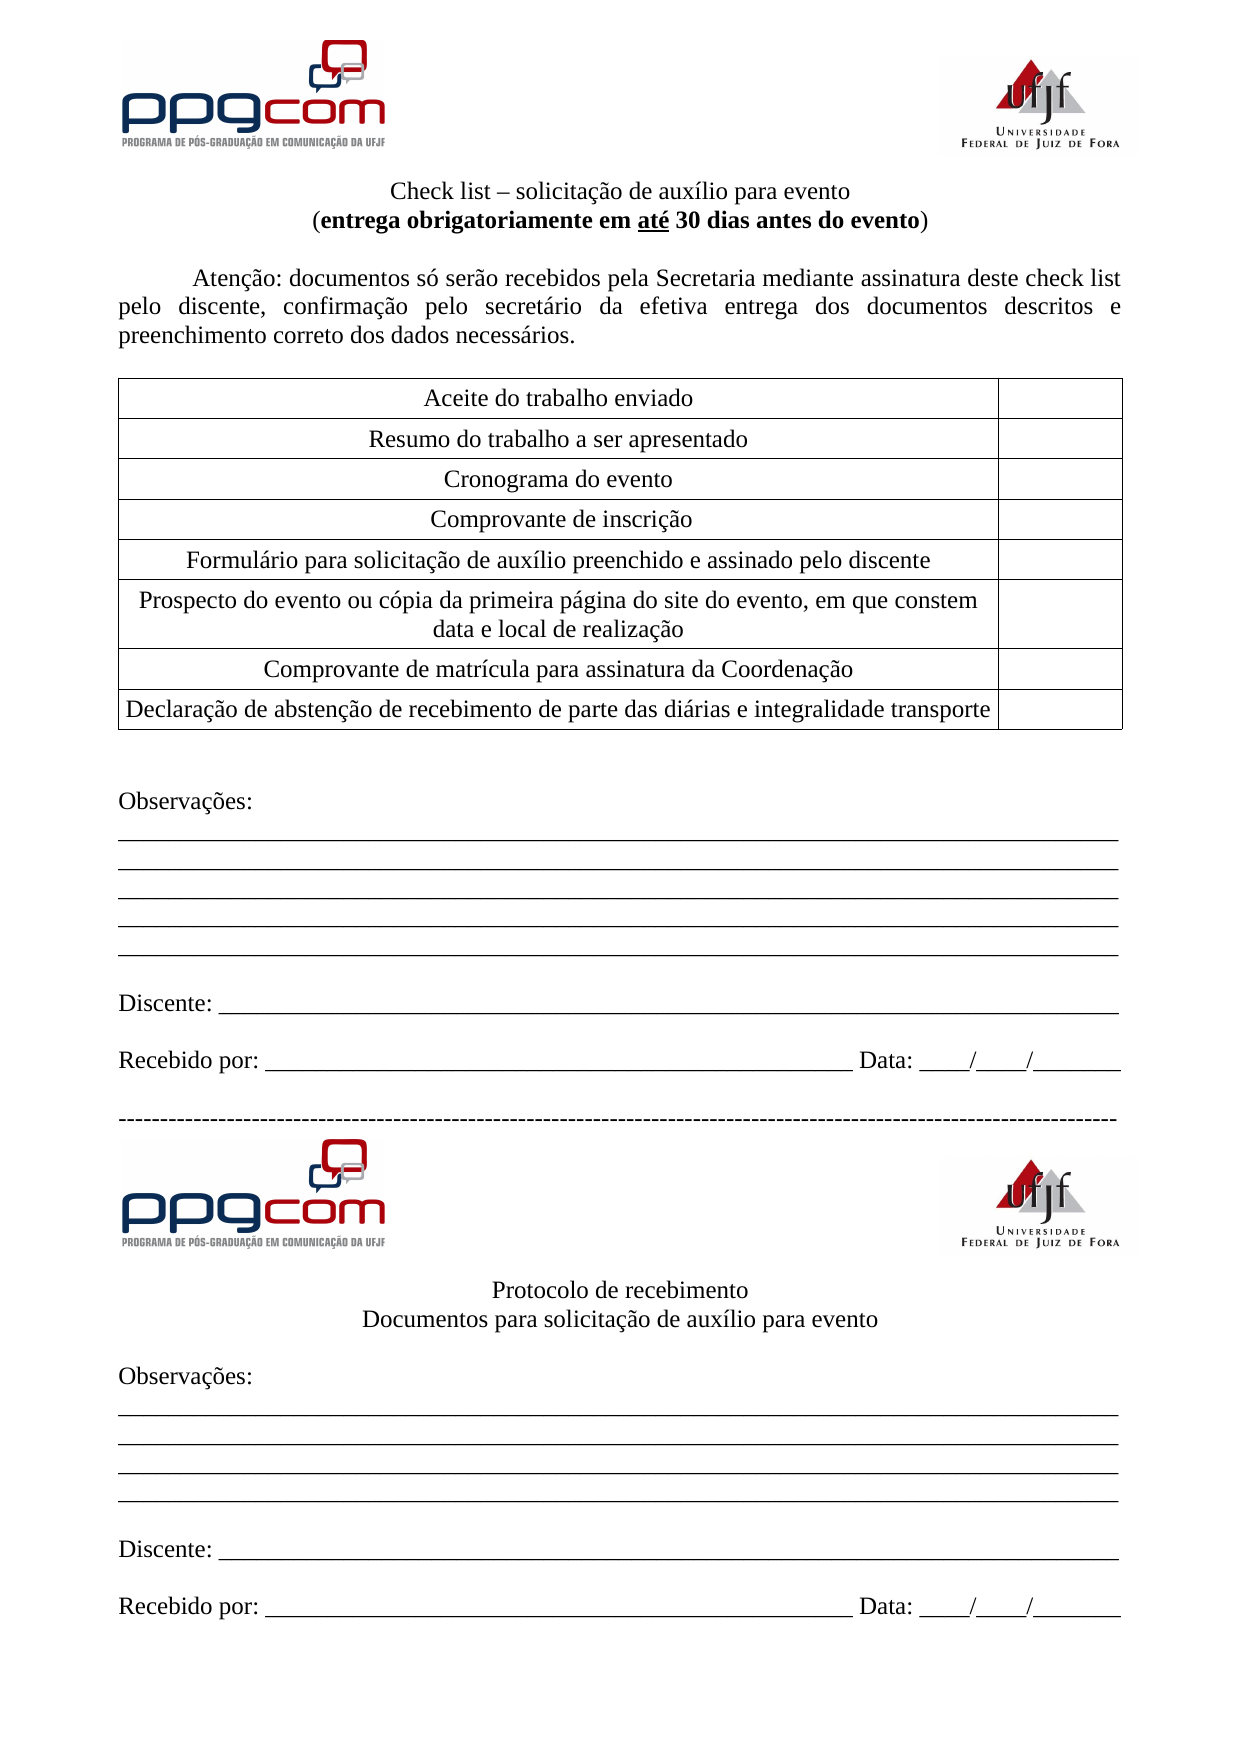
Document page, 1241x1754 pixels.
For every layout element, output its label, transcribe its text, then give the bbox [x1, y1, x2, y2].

text Atenção: documentos só serão recebidos pela Secretaria mediante assinatura deste check list pelo discente, confirmação pelo secretário da efetiva entrega dos documentos descritos e preenchimento correto dos dados necessários. [118, 263, 1122, 349]
text Observações: ________________________________________________________________________________________________________________________________________________________________________________________________________________________________________________________________________________________________________________________________________________________________________________________________________________ [118, 786, 1122, 959]
table_cell [999, 690, 1122, 729]
text Observações: ________________________________________________________________________________________________________________________________________________________________________________________________________________________________________________________________________________________________________________________________ [118, 1361, 1122, 1505]
table_cell Declaração de abstenção de recebimento de parte das diárias e integralidade transporte [119, 690, 998, 729]
table_cell [999, 649, 1122, 688]
picture [122, 40, 385, 149]
table_header Aceite do trabalho enviado [119, 379, 998, 418]
text Documentos para solicitação de auxílio para evento [118, 1304, 1122, 1333]
table_cell Cronograma do evento [119, 459, 998, 498]
table_cell Resumo do trabalho a ser apresentado [119, 419, 998, 458]
text Discente: ________________________________________________________________________ [118, 1534, 1122, 1563]
table_cell Formulário para solicitação de auxílio preenchido e assinado pelo discente [119, 540, 998, 579]
table_cell [999, 419, 1122, 458]
table_header [999, 379, 1122, 418]
table_cell [999, 540, 1122, 579]
text Protocolo de recebimento [118, 1275, 1122, 1304]
table_cell Comprovante de inscrição [119, 500, 998, 539]
picture [938, 56, 1139, 156]
picture [938, 1156, 1139, 1255]
text Recebido por: _______________________________________________ Data: ____/____/_______ [118, 1591, 1122, 1620]
table_cell [999, 580, 1122, 648]
text Recebido por: _______________________________________________ Data: ____/____/_______ [118, 1045, 1122, 1074]
table_cell Comprovante de matrícula para assinatura da Coordenação [119, 649, 998, 688]
table_cell [999, 459, 1122, 498]
text ------------------------------------------------------------------------------------------------------------------------ [118, 1103, 1122, 1131]
table_cell [999, 500, 1122, 539]
text Check list – solicitação de auxílio para evento (entrega obrigatoriamente em até 30 dias antes do evento) [118, 176, 1122, 234]
table_cell Prospecto do evento ou cópia da primeira página do site do evento, em que constem data e local de realização [119, 580, 998, 648]
picture [122, 1139, 385, 1249]
text Discente: ________________________________________________________________________ [118, 988, 1122, 1016]
